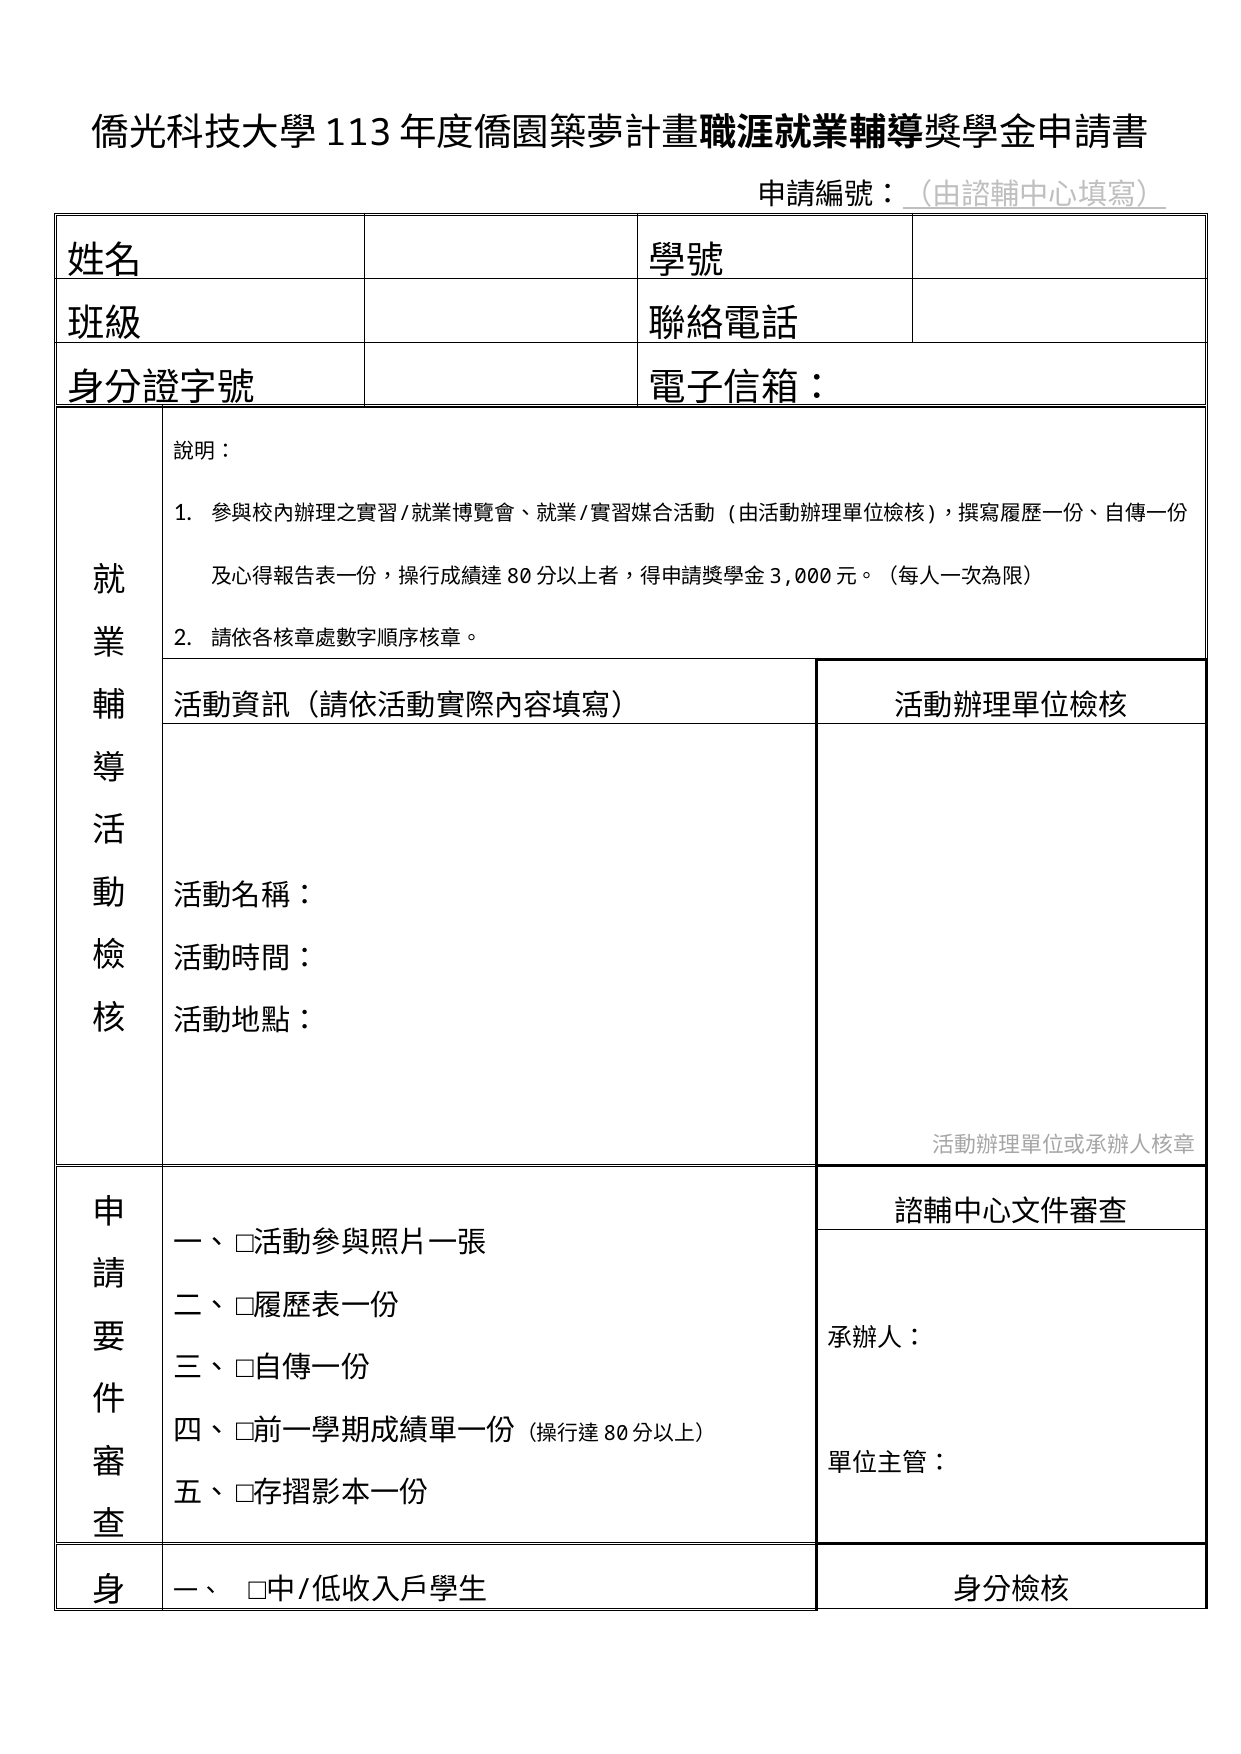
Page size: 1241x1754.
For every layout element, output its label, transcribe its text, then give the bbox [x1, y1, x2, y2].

table_cell 身分證字號 [57, 343, 364, 404]
table_cell 身 [57, 1545, 162, 1607]
table_cell 就業輔導活動檢核 [57, 408, 162, 1164]
text 申請編號：（由諮輔中心填寫） [75, 150, 1165, 213]
table_header 學號 [638, 216, 912, 278]
table_cell 活動辦理單位或承辦人核章 [818, 724, 1205, 1164]
table_cell 身分檢核 [818, 1545, 1205, 1607]
table_cell 諮輔中心文件審查 [818, 1167, 1205, 1229]
table_cell 活動資訊（請依活動實際內容填寫） [163, 659, 815, 723]
table_header [913, 216, 1205, 278]
table_cell [365, 279, 637, 341]
table_cell □活動參與照片一張 □履歷表一份 □自傳一份 □前一學期成績單一份（操行達80分以上） □存摺影本一份 [163, 1167, 815, 1542]
table_header [365, 216, 637, 278]
table_header 姓名 [57, 216, 364, 278]
table_cell 活動辦理單位檢核 [818, 661, 1205, 723]
table_cell 電子信箱： [638, 343, 1205, 404]
table_cell 申請要件審查 [57, 1167, 162, 1542]
table_cell 承辦人： 單位主管： [818, 1230, 1205, 1542]
table_cell □中/低收入戶學生 □身心障礙學生及身心障礙人士子女 □特殊境遇家庭子女孫子女 □原住民族學生 □獲教育部弱勢助學金補助者 □懷孕、分娩或撫育三歲以下子女之學生（需檢附媽媽手冊影本或3個內戶籍謄本） [163, 1545, 815, 1607]
table_cell [913, 279, 1205, 341]
table_cell 活動名稱： 活動時間： 活動地點： [163, 724, 815, 1164]
table_cell [365, 343, 637, 404]
table_cell 班級 [57, 279, 364, 341]
text 僑光科技大學113年度僑園築夢計畫職涯就業輔導獎學金申請書 [75, 88, 1165, 150]
table_cell 聯絡電話 [638, 279, 912, 341]
table_cell 說明： 參與校內辦理之實習/就業博覽會、就業/實習媒合活動 (由活動辦理單位檢核)，撰寫履歷一份、自傳一份及心得報告表一份，操行成績達80分以上者，得申請獎學金3,000元。（每人一次為限） 請依各核章處數字順序核章。 [163, 408, 1205, 657]
